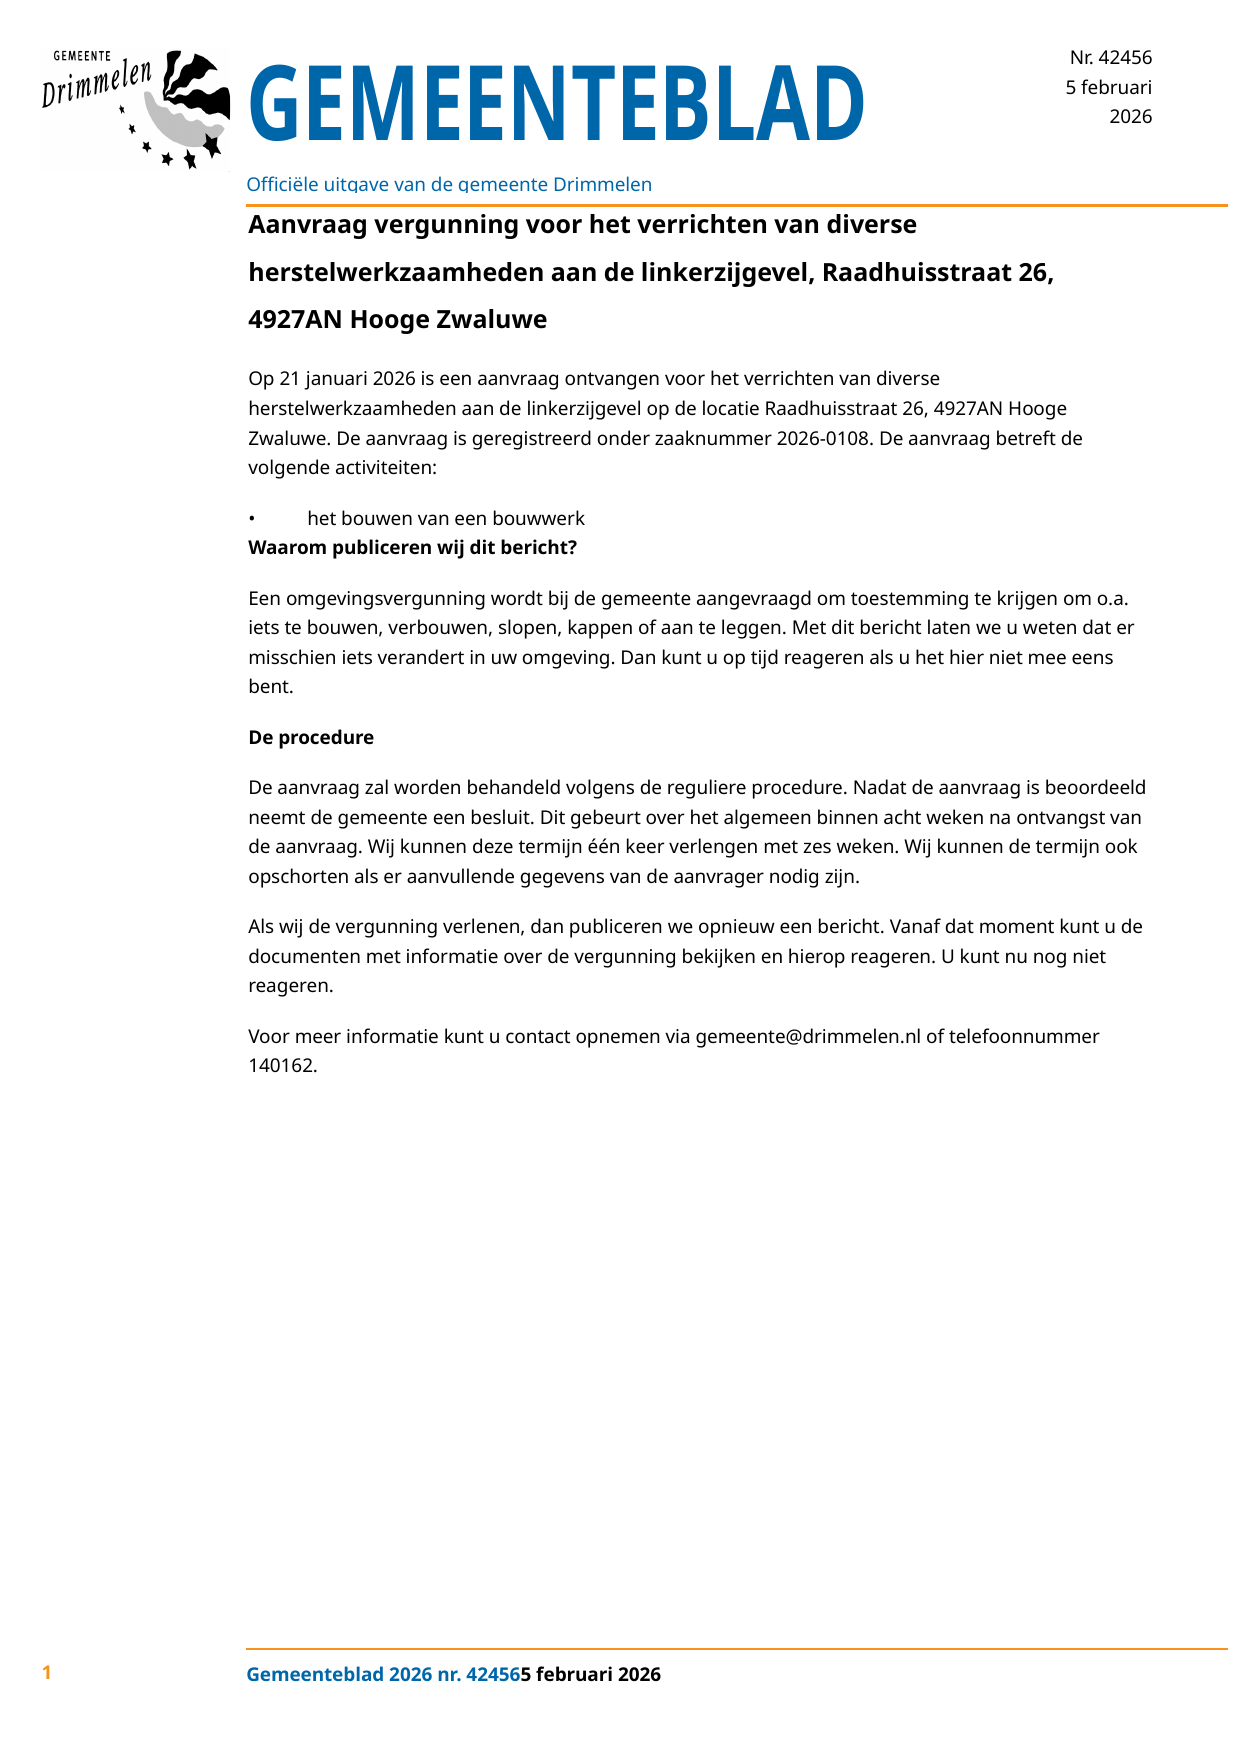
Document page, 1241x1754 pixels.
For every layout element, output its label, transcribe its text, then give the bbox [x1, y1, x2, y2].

text Als wij de vergunning verlenen, dan publiceren we opnieuw een bericht. Vanaf dat moment kunt u de documenten met informatie over de vergunning bekijken en hierop reageren. U kunt nu nog niet reageren. [248, 913, 1152, 998]
picture [41, 47, 231, 172]
text Waarom publiceren wij dit bericht? [248, 534, 1152, 560]
text Op 21 januari 2026 is een aanvraag ontvangen voor het verrichten van diverse herstelwerkzaamheden aan de linkerzijgevel op de locatie Raadhuisstraat 26, 4927AN Hooge Zwaluwe. De aanvraag is geregistreerd onder zaaknummer 2026-0108. De aanvraag betreft de volgende activiteiten: [248, 366, 1152, 480]
text De procedure [248, 724, 1152, 749]
text De aanvraag zal worden behandeld volgens de reguliere procedure. Nadat de aanvraag is beoordeeld neemt de gemeente een besluit. Dit gebeurt over het algemeen binnen acht weken na ontvangst van de aanvraag. Wij kunnen deze termijn één keer verlengen met zes weken. Wij kunnen de termijn ook opschorten als er aanvullende gegevens van de aanvrager nodig zijn. [248, 774, 1152, 889]
text Voor meer informatie kunt u contact opnemen via gemeente@drimmelen.nl of telefoonnummer 140162. [248, 1023, 1152, 1078]
text Aanvraag vergunning voor het verrichten van diverse herstelwerkzaamheden aan de linkerzijgevel, Raadhuisstraat 26, 4927AN Hooge Zwaluwe [248, 207, 1152, 336]
list het bouwen van een bouwwerk [248, 505, 1152, 530]
text Een omgevingsvergunning wordt bij de gemeente aangevraagd om toestemming te krijgen om o.a. iets te bouwen, verbouwen, slopen, kappen of aan te leggen. Met dit bericht laten we u weten dat er misschien iets verandert in uw omgeving. Dan kunt u op tijd reageren als u het hier niet mee eens bent. [248, 585, 1152, 699]
